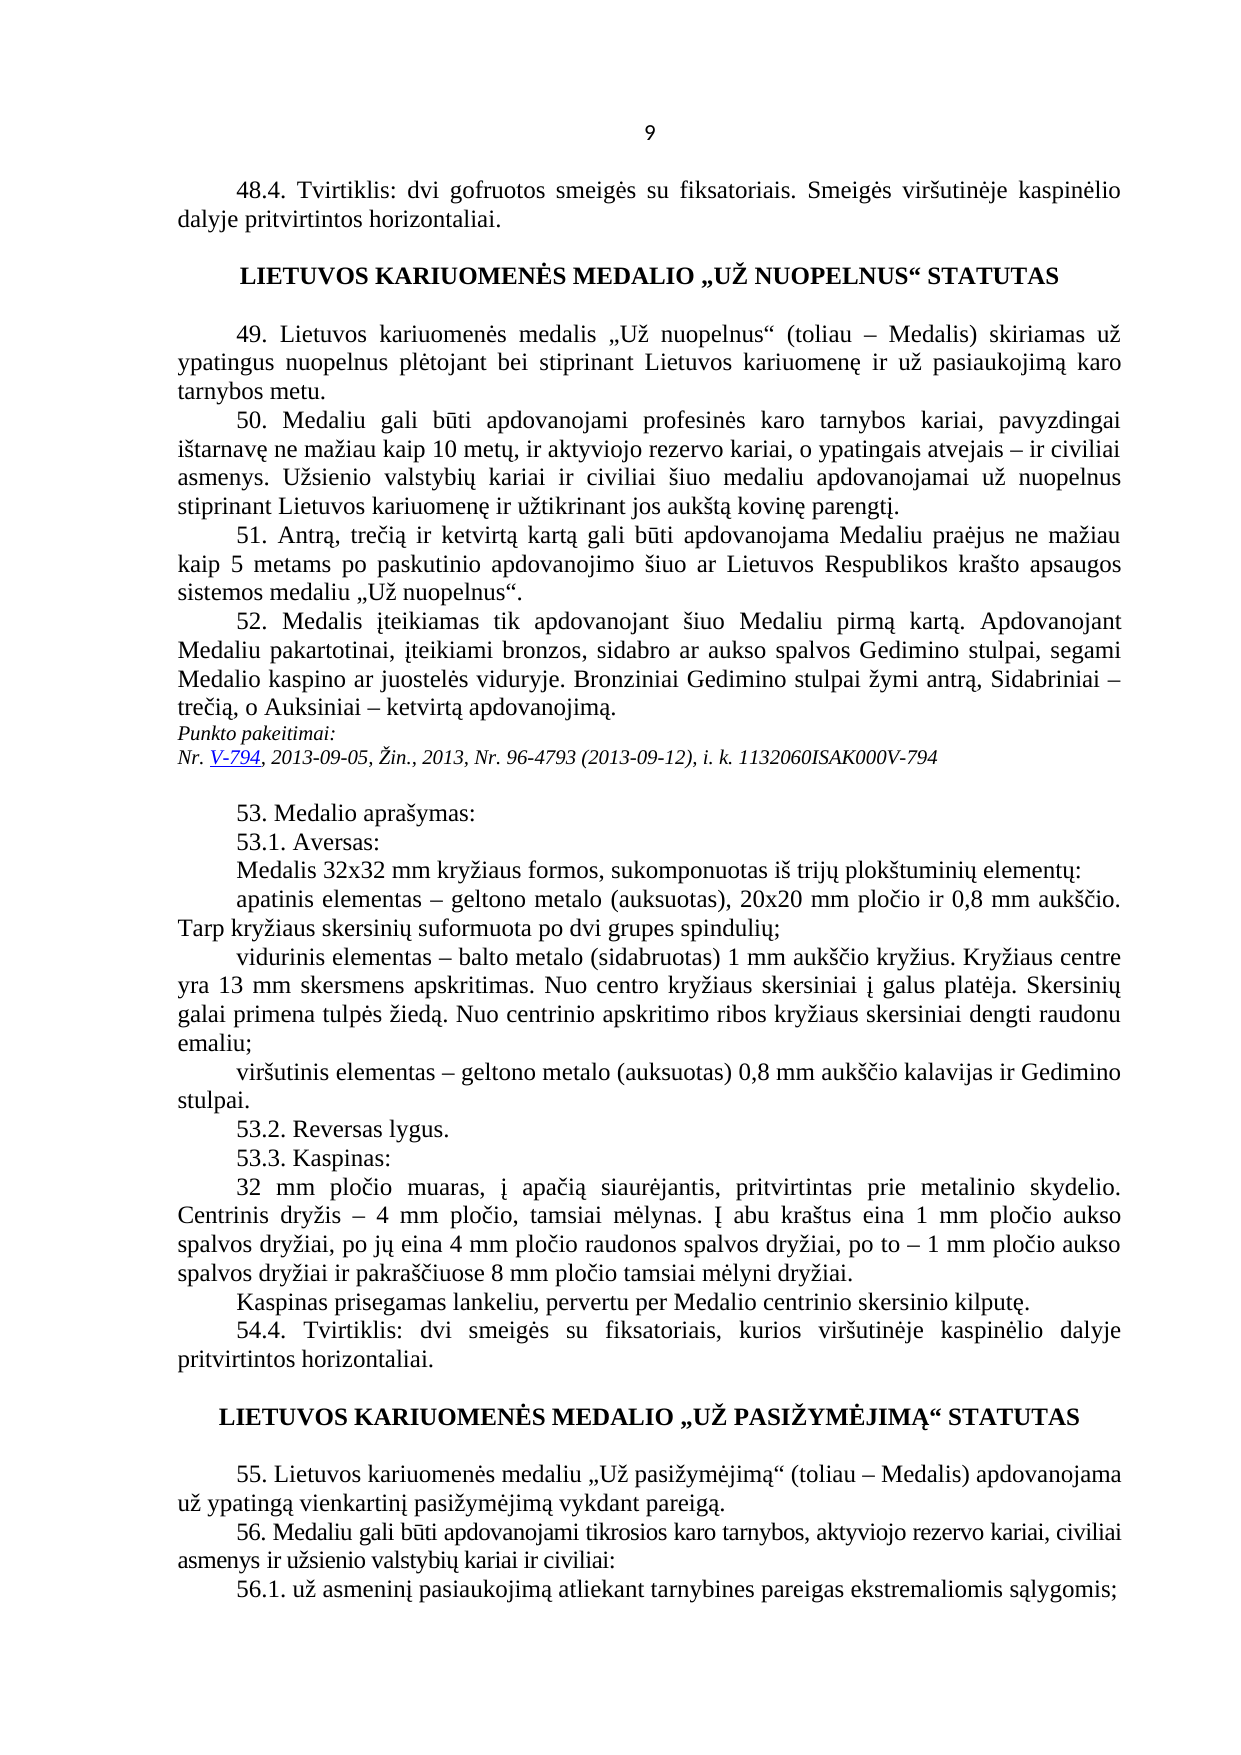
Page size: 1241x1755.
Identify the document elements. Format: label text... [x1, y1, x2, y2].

text 53.1. Aversas: [177, 827, 1122, 856]
text 56. Medaliu gali būti apdovanojami tikrosios karo tarnybos, aktyviojo rezervo kariai, civiliai asmenys ir užsienio valstybių kariai ir civiliai: [177, 1517, 1122, 1574]
text 32 mm pločio muaras, į apačią siaurėjantis, pritvirtintas prie metalinio skydelio. Centrinis dryžis – 4 mm pločio, tamsiai mėlynas. Į abu kraštus eina 1 mm pločio aukso spalvos dryžiai, po jų eina 4 mm pločio raudonos spalvos dryžiai, po to – 1 mm pločio aukso spalvos dryžiai ir pakraščiuose 8 mm pločio tamsiai mėlyni dryžiai. [177, 1172, 1122, 1287]
text 51. Antrą, trečią ir ketvirtą kartą gali būti apdovanojama Medaliu praėjus ne mažiau kaip 5 metams po paskutinio apdovanojimo šiuo ar Lietuvos Respublikos krašto apsaugos sistemos medaliu „Už nuopelnus“. [177, 520, 1122, 606]
text 49. Lietuvos kariuomenės medalis „Už nuopelnus“ (toliau – Medalis) skiriamas už ypatingus nuopelnus plėtojant bei stiprinant Lietuvos kariuomenę ir už pasiaukojimą karo tarnybos metu. [177, 319, 1122, 405]
text viršutinis elementas – geltono metalo (auksuotas) 0,8 mm aukščio kalavijas ir Gedimino stulpai. [177, 1057, 1122, 1114]
text 55. Lietuvos kariuomenės medaliu „Už pasižymėjimą“ (toliau – Medalis) apdovanojama už ypatingą vienkartinį pasižymėjimą vykdant pareigą. [177, 1459, 1122, 1517]
text Nr. V-794, 2013-09-05, Žin., 2013, Nr. 96-4793 (2013-09-12), i. k. 1132060ISAK000V-794 [177, 745, 1122, 769]
text Medalis 32x32 mm kryžiaus formos, sukomponuotas iš trijų plokštuminių elementų: [177, 856, 1122, 884]
text LIETUVOS KARIUOMENĖS MEDALIO „UŽ PASIŽYMĖJIMĄ“ STATUTAS [177, 1402, 1122, 1431]
text 52. Medalis įteikiamas tik apdovanojant šiuo Medaliu pirmą kartą. Apdovanojant Medaliu pakartotinai, įteikiami bronzos, sidabro ar aukso spalvos Gedimino stulpai, segami Medalio kaspino ar juostelės viduryje. Bronziniai Gedimino stulpai žymi antrą, Sidabriniai – trečią, o Auksiniai – ketvirtą apdovanojimą. [177, 606, 1122, 721]
text apatinis elementas – geltono metalo (auksuotas), 20x20 mm pločio ir 0,8 mm aukščio. Tarp kryžiaus skersinių suformuota po dvi grupes spindulių; [177, 884, 1122, 942]
text Kaspinas prisegamas lankeliu, pervertu per Medalio centrinio skersinio kilputę. [177, 1287, 1122, 1316]
text 53.2. Reversas lygus. [177, 1114, 1122, 1143]
text 53.3. Kaspinas: [177, 1143, 1122, 1172]
text 54.4. Tvirtiklis: dvi smeigės su fiksatoriais, kurios viršutinėje kaspinėlio dalyje pritvirtintos horizontaliai. [177, 1316, 1122, 1373]
text Punkto pakeitimai: [177, 721, 1122, 745]
text 48.4. Tvirtiklis: dvi gofruotos smeigės su fiksatoriais. Smeigės viršutinėje kaspinėlio dalyje pritvirtintos horizontaliai. [177, 175, 1122, 232]
text vidurinis elementas – balto metalo (sidabruotas) 1 mm aukščio kryžius. Kryžiaus centre yra 13 mm skersmens apskritimas. Nuo centro kryžiaus skersiniai į galus platėja. Skersinių galai primena tulpės žiedą. Nuo centrinio apskritimo ribos kryžiaus skersiniai dengti raudonu emaliu; [177, 942, 1122, 1057]
text 56.1. už asmeninį pasiaukojimą atliekant tarnybines pareigas ekstremaliomis sąlygomis; [177, 1574, 1122, 1603]
text LIETUVOS KARIUOMENĖS MEDALIO „UŽ NUOPELNUS“ STATUTAS [177, 261, 1122, 290]
text 50. Medaliu gali būti apdovanojami profesinės karo tarnybos kariai, pavyzdingai ištarnavę ne mažiau kaip 10 metų, ir aktyviojo rezervo kariai, o ypatingais atvejais – ir civiliai asmenys. Užsienio valstybių kariai ir civiliai šiuo medaliu apdovanojamai už nuopelnus stiprinant Lietuvos kariuomenę ir užtikrinant jos aukštą kovinę parengtį. [177, 405, 1122, 520]
text 53. Medalio aprašymas: [177, 798, 1122, 827]
